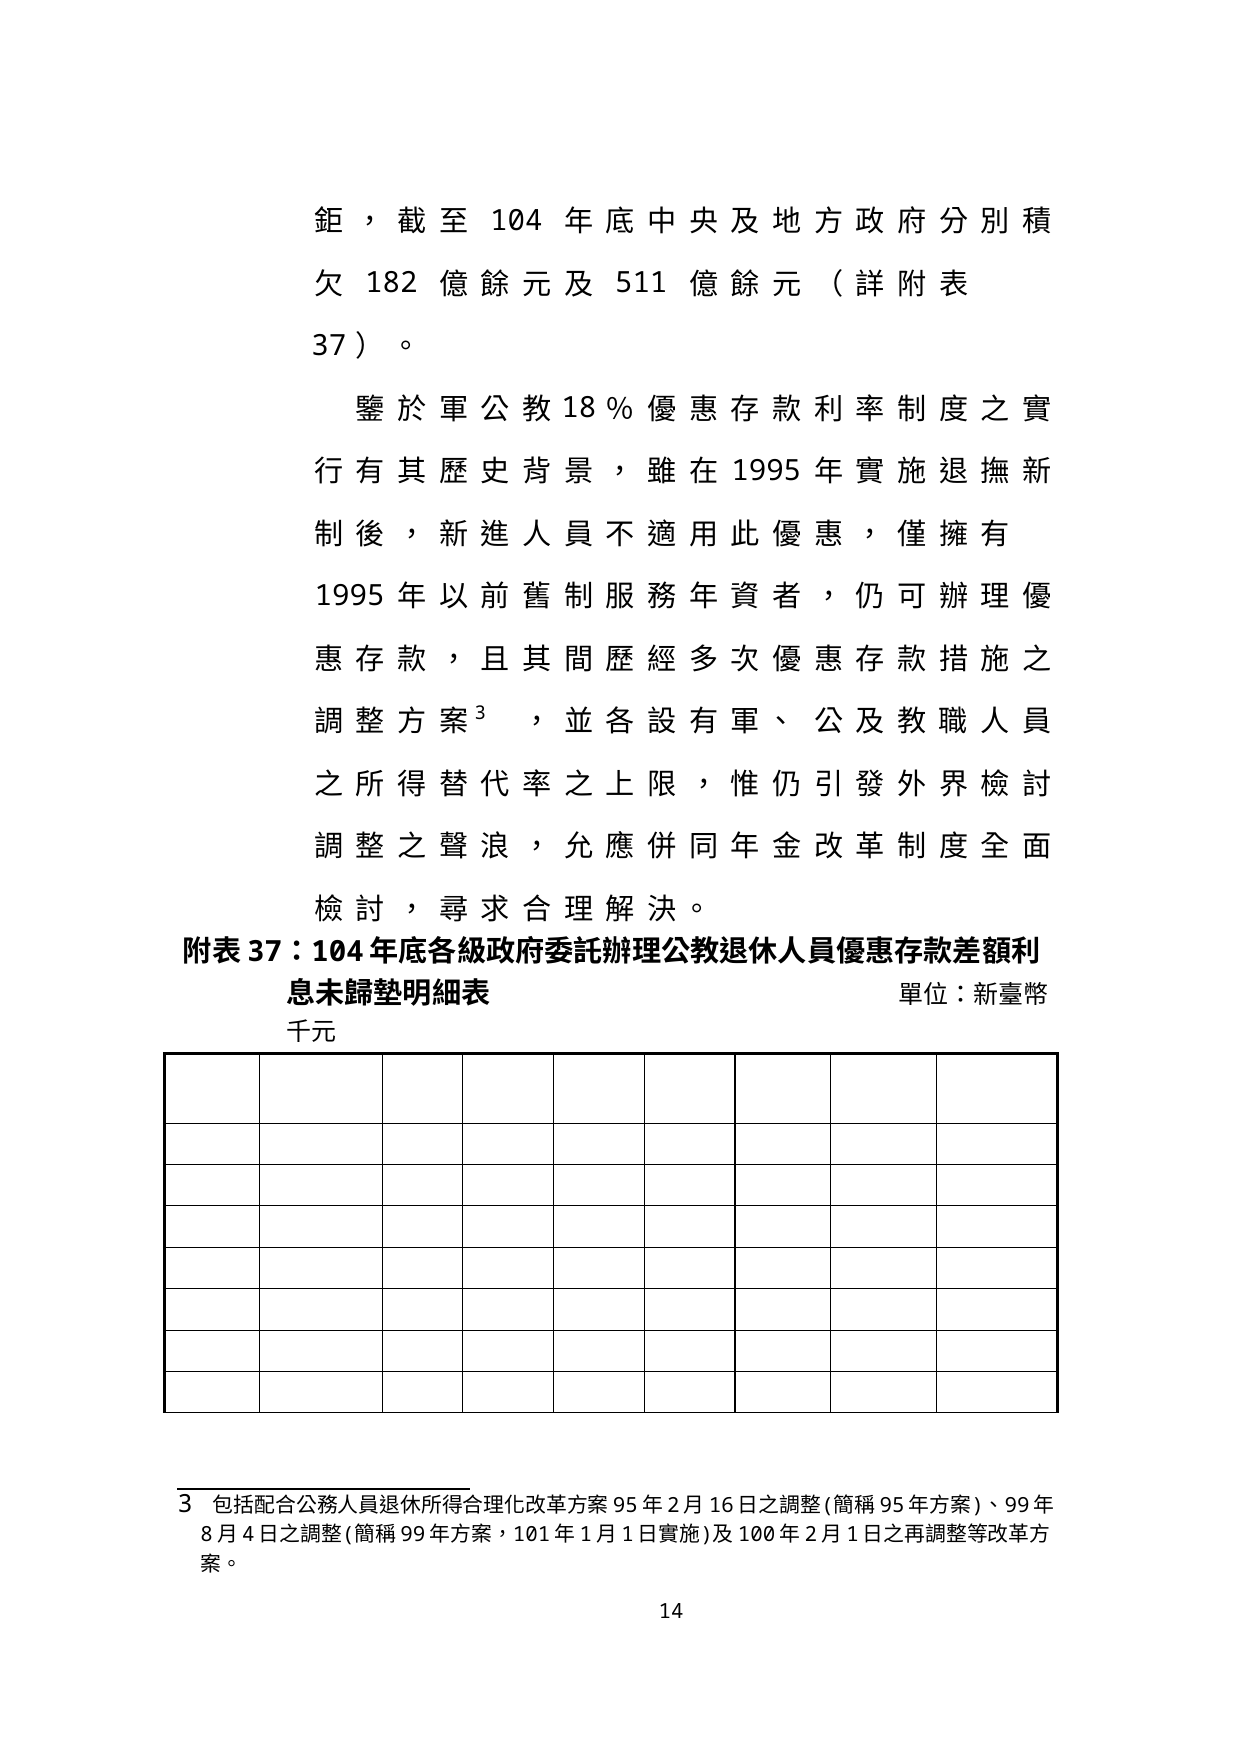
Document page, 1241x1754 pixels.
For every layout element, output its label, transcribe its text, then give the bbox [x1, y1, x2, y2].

table_cell 13,896,066 [937, 1248, 1056, 1288]
table_cell 0 [645, 1372, 734, 1412]
table_cell 0 [383, 1372, 462, 1412]
table_cell 0 [383, 1331, 462, 1371]
table_cell 0 [645, 1331, 734, 1371]
table_cell 528,576 [831, 1372, 936, 1412]
table_cell 0 [383, 1165, 462, 1205]
table_cell 0 [645, 1165, 734, 1205]
text 包括配合公務人員退休所得合理化改革方案95年2月16日之調整(簡稱95年方案)、99年8月4日之調整(簡稱99年方案，101年1月1日實施)及100年2月1日之再調整等改革方案。 [177, 1489, 1063, 1577]
table_cell 0 [554, 1124, 644, 1164]
table_cell 0 [645, 1248, 734, 1288]
table_header 104年度 [831, 1055, 936, 1123]
table_cell 0 [736, 1372, 830, 1412]
table_header 機關別 [166, 1055, 259, 1123]
table_cell 0 [260, 1165, 382, 1205]
table_cell 基隆市 [166, 1289, 259, 1329]
table_cell 0 [645, 1206, 734, 1247]
table_cell 臺中市 [166, 1206, 259, 1247]
table_cell 臺南市 [166, 1165, 259, 1205]
text 附表37：104年底各級政府委託辦理公教退休人員優惠存款差額利息未歸墊明細表 單位：新臺幣千元 [183, 927, 1058, 1048]
table_cell 607,676 [831, 1289, 936, 1329]
table_cell 0 [736, 1289, 830, 1329]
table_cell 嘉義市 [166, 1331, 259, 1371]
table_cell 547,599 [937, 1331, 1056, 1371]
table_cell 0 [463, 1372, 553, 1412]
table_cell 0 [463, 1248, 553, 1288]
table_cell 0 [645, 1124, 734, 1164]
table_cell 0 [736, 1124, 830, 1164]
table_cell 4,427,592 [937, 1206, 1056, 1247]
text 鉅，截至104年底中央及地方政府分別積欠182億餘元及511億餘元（詳附表37）。 [271, 177, 1058, 365]
table_cell 0 [736, 1206, 830, 1247]
table_cell 607,676 [937, 1289, 1056, 1329]
table_cell 0 [736, 1331, 830, 1371]
table_cell 2,854,001 [937, 1165, 1056, 1205]
table_header 100年度 [463, 1055, 553, 1123]
table_header 98年度(含) 以前 [260, 1055, 382, 1123]
table_header 99年度 [383, 1055, 462, 1123]
table_cell 0 [383, 1206, 462, 1247]
table_cell 0 [463, 1124, 553, 1164]
table_cell 臺北市 [166, 1124, 259, 1164]
table_cell 0 [260, 1124, 382, 1164]
table_cell 0 [260, 1289, 382, 1329]
table_cell 0 [554, 1248, 644, 1288]
table_cell 0 [383, 1289, 462, 1329]
table_cell 0 [260, 1372, 382, 1412]
table_cell 1,487,430 [260, 1206, 382, 1247]
table_cell 0 [554, 1289, 644, 1329]
table_cell 5,591,507 [831, 1124, 936, 1164]
table_cell 5,591,507 [937, 1124, 1056, 1164]
table_cell 0 [260, 1331, 382, 1371]
table_header 103年度 [736, 1055, 830, 1123]
table_cell 新竹市 [166, 1372, 259, 1412]
table_cell 高雄市 [166, 1248, 259, 1288]
table_cell 547,599 [831, 1331, 936, 1371]
table_cell 0 [736, 1248, 830, 1288]
table_cell 0 [383, 1124, 462, 1164]
table_cell 0 [736, 1165, 830, 1205]
text 鑒於軍公教18％優惠存款利率制度之實行有其歷史背景，雖在1995年實施退撫新制後，新進人員不適用此優惠，僅擁有1995年以前舊制服務年資者，仍可辦理優惠存款，且其間歷經多次優惠存款措施之調整方案，並各設有軍、公及教職人員之所得替代率之上限，惟仍引發外界檢討調整之聲浪，允應併同年金改革制度全面檢討，尋求合理解決。 [271, 365, 1058, 927]
table_cell 528,576 [937, 1372, 1056, 1412]
table_cell 0 [554, 1165, 644, 1205]
table_cell 0 [463, 1165, 553, 1205]
table_cell 0 [554, 1372, 644, 1412]
table_header 102年度 [645, 1055, 734, 1123]
table_header 101年度 [554, 1055, 644, 1123]
table_header 合計 [937, 1055, 1056, 1123]
table_cell 0 [463, 1289, 553, 1329]
table_cell 0 [645, 1289, 734, 1329]
table_cell 0 [463, 1331, 553, 1371]
table_cell 0 [554, 1331, 644, 1371]
table_cell 0 [383, 1248, 462, 1288]
table_cell 0 [554, 1206, 644, 1247]
table_cell 2,854,001 [831, 1165, 936, 1205]
table_cell 0 [463, 1206, 553, 1247]
table_cell 4,631,487 [831, 1248, 936, 1288]
table_cell 9,264,578 [260, 1248, 382, 1288]
table_cell 2,940,162 [831, 1206, 936, 1247]
